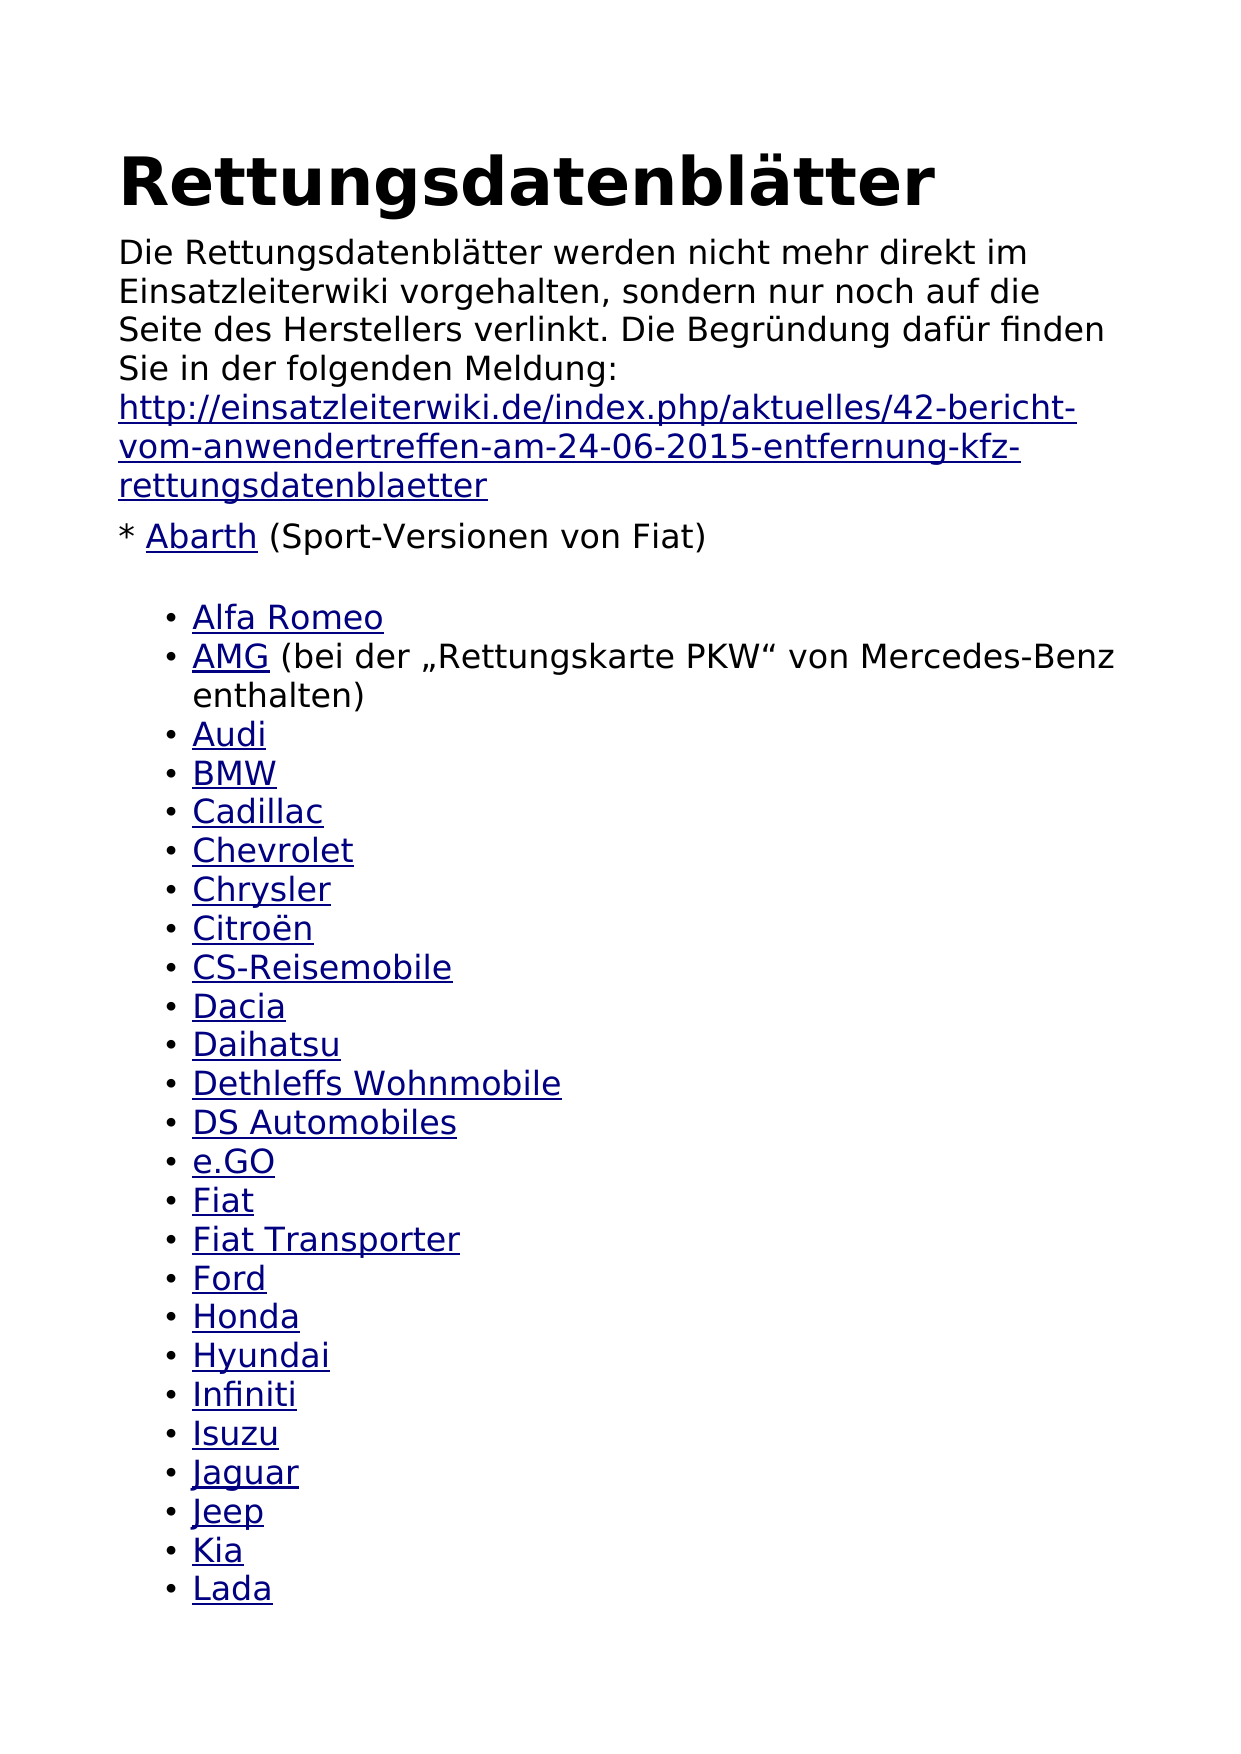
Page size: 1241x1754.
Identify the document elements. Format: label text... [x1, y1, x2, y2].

list Fiat Transporter [177, 1220, 1122, 1259]
subtitle Rettungsdatenblätter [118, 143, 1122, 221]
list Daihatsu [177, 1026, 1122, 1065]
list Cadillac [177, 793, 1122, 832]
list DS Automobiles [177, 1104, 1122, 1142]
list Lada [177, 1570, 1122, 1609]
list Isuzu [177, 1414, 1122, 1453]
list Honda [177, 1298, 1122, 1337]
list Audi [177, 715, 1122, 754]
list e.GO [177, 1142, 1122, 1181]
list Dethleffs Wohnmobile [177, 1065, 1122, 1104]
list CS-Reisemobile [177, 948, 1122, 987]
text * Abarth (Sport-Versionen von Fiat) [118, 518, 1122, 557]
list Chrysler [177, 871, 1122, 909]
list Ford [177, 1259, 1122, 1298]
list Jaguar [177, 1453, 1122, 1492]
list Alfa Romeo [177, 598, 1122, 637]
list AMG (bei der „Rettungskarte PKW“ von Mercedes-Benz enthalten) [177, 637, 1122, 715]
list Fiat [177, 1181, 1122, 1220]
list Jeep [177, 1492, 1122, 1531]
list BMW [177, 754, 1122, 793]
text Die Rettungsdatenblätter werden nicht mehr direkt im Einsatzleiterwiki vorgehalten, sondern nur noch auf die Seite des Herstellers verlinkt. Die Begründung dafür finden Sie in der folgenden Meldung: http://einsatzleiterwiki.de/index.php/aktuelles/42-bericht-vom-anwendertreffen-am-24-06-2015-entfernung-kfz-rettungsdatenblaetter [118, 233, 1122, 505]
list Hyundai [177, 1337, 1122, 1376]
list Citroën [177, 909, 1122, 948]
list Infiniti [177, 1376, 1122, 1414]
list Dacia [177, 987, 1122, 1026]
list Kia [177, 1531, 1122, 1570]
list Chevrolet [177, 832, 1122, 871]
